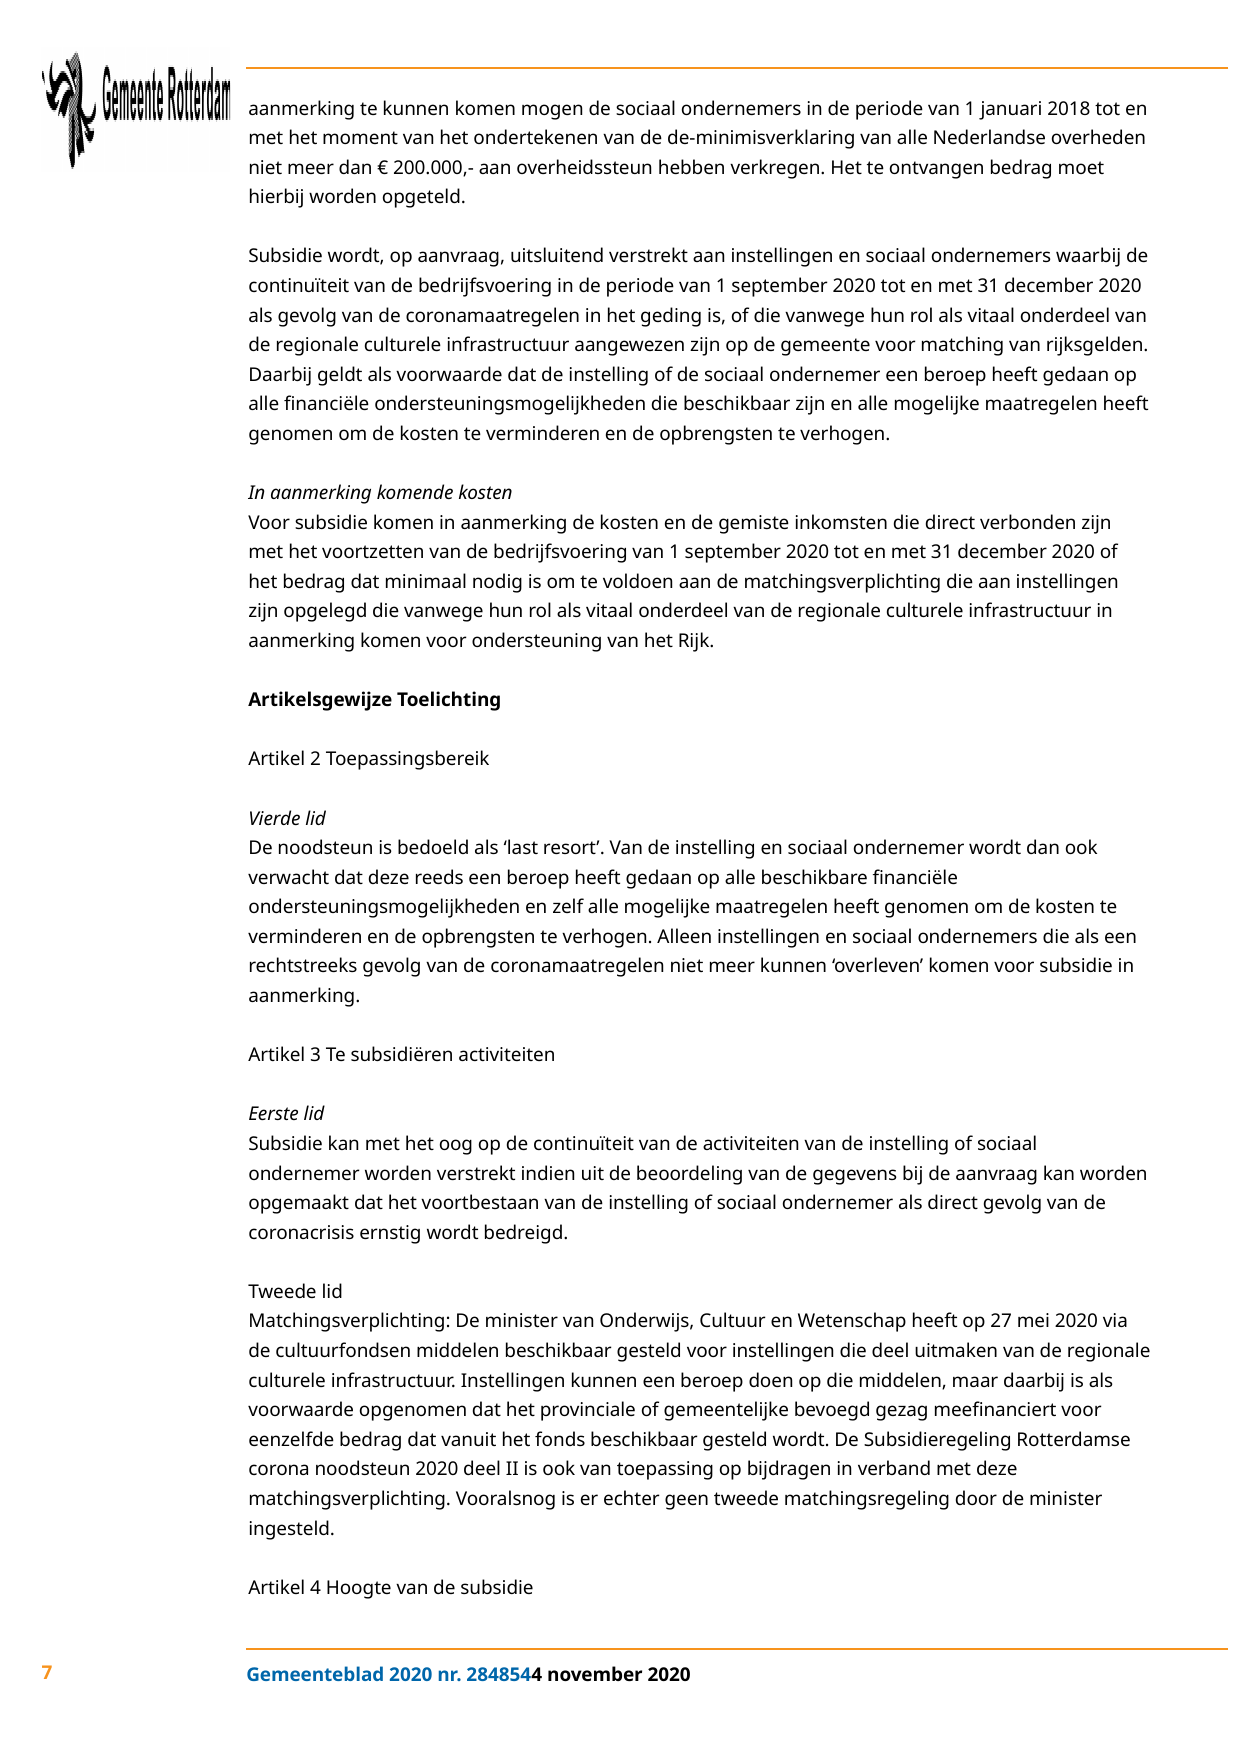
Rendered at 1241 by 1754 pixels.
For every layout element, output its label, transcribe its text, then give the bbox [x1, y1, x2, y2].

text Vierde lid [248, 805, 1152, 831]
text Matchingsverplichting: De minister van Onderwijs, Cultuur en Wetenschap heeft op 27 mei 2020 via de cultuurfondsen middelen beschikbaar gesteld voor instellingen die deel uitmaken van de regionale culturele infrastructuur. Instellingen kunnen een beroep doen op die middelen, maar daarbij is als voorwaarde opgenomen dat het provinciale of gemeentelijke bevoegd gezag meefinanciert voor eenzelfde bedrag dat vanuit het fonds beschikbaar gesteld wordt. De Subsidieregeling Rotterdamse corona noodsteun 2020 deel II is ook van toepassing op bijdragen in verband met deze matchingsverplichting. Vooralsnog is er echter geen tweede matchingsregeling door de minister ingesteld. [248, 1308, 1152, 1541]
text Artikel 4 Hoogte van de subsidie [248, 1574, 1152, 1600]
text aanmerking te kunnen komen mogen de sociaal ondernemers in de periode van 1 januari 2018 tot en met het moment van het ondertekenen van de de-minimisverklaring van alle Nederlandse overheden niet meer dan € 200.000,- aan overheidssteun hebben verkregen. Het te ontvangen bedrag moet hierbij worden opgeteld. [248, 95, 1152, 209]
text Voor subsidie komen in aanmerking de kosten en de gemiste inkomsten die direct verbonden zijn met het voortzetten van de bedrijfsvoering van 1 september 2020 tot en met 31 december 2020 of het bedrag dat minimaal nodig is om te voldoen aan de matchingsverplichting die aan instellingen zijn opgelegd die vanwege hun rol als vitaal onderdeel van de regionale culturele infrastructuur in aanmerking komen voor ondersteuning van het Rijk. [248, 509, 1152, 653]
text Subsidie wordt, op aanvraag, uitsluitend verstrekt aan instellingen en sociaal ondernemers waarbij de continuïteit van de bedrijfsvoering in de periode van 1 september 2020 tot en met 31 december 2020 als gevolg van de coronamaatregelen in het geding is, of die vanwege hun rol als vitaal onderdeel van de regionale culturele infrastructuur aangewezen zijn op de gemeente voor matching van rijksgelden. Daarbij geldt als voorwaarde dat de instelling of de sociaal ondernemer een beroep heeft gedaan op alle financiële ondersteuningsmogelijkheden die beschikbaar zijn en alle mogelijke maatregelen heeft genomen om de kosten te verminderen en de opbrengsten te verhogen. [248, 243, 1152, 446]
text Artikel 2 Toepassingsbereik [248, 746, 1152, 771]
text Subsidie kan met het oog op de continuïteit van de activiteiten van de instelling of sociaal ondernemer worden verstrekt indien uit de beoordeling van de gegevens bij de aanvraag kan worden opgemaakt dat het voortbestaan van de instelling of sociaal ondernemer als direct gevolg van de coronacrisis ernstig wordt bedreigd. [248, 1130, 1152, 1245]
text Eerste lid [248, 1101, 1152, 1126]
text Tweede lid [248, 1278, 1152, 1304]
text De noodsteun is bedoeld als ‘last resort’. Van de instelling en sociaal ondernemer wordt dan ook verwacht dat deze reeds een beroep heeft gedaan op alle beschikbare financiële ondersteuningsmogelijkheden en zelf alle mogelijke maatregelen heeft genomen om de kosten te verminderen en de opbrengsten te verhogen. Alleen instellingen en sociaal ondernemers die als een rechtstreeks gevolg van de coronamaatregelen niet meer kunnen ‘overleven’ komen voor subsidie in aanmerking. [248, 834, 1152, 1008]
picture [41, 47, 231, 172]
text Artikelsgewijze Toelichting [248, 686, 1152, 712]
text Artikel 3 Te subsidiëren activiteiten [248, 1041, 1152, 1067]
text In aanmerking komende kosten [248, 479, 1152, 505]
